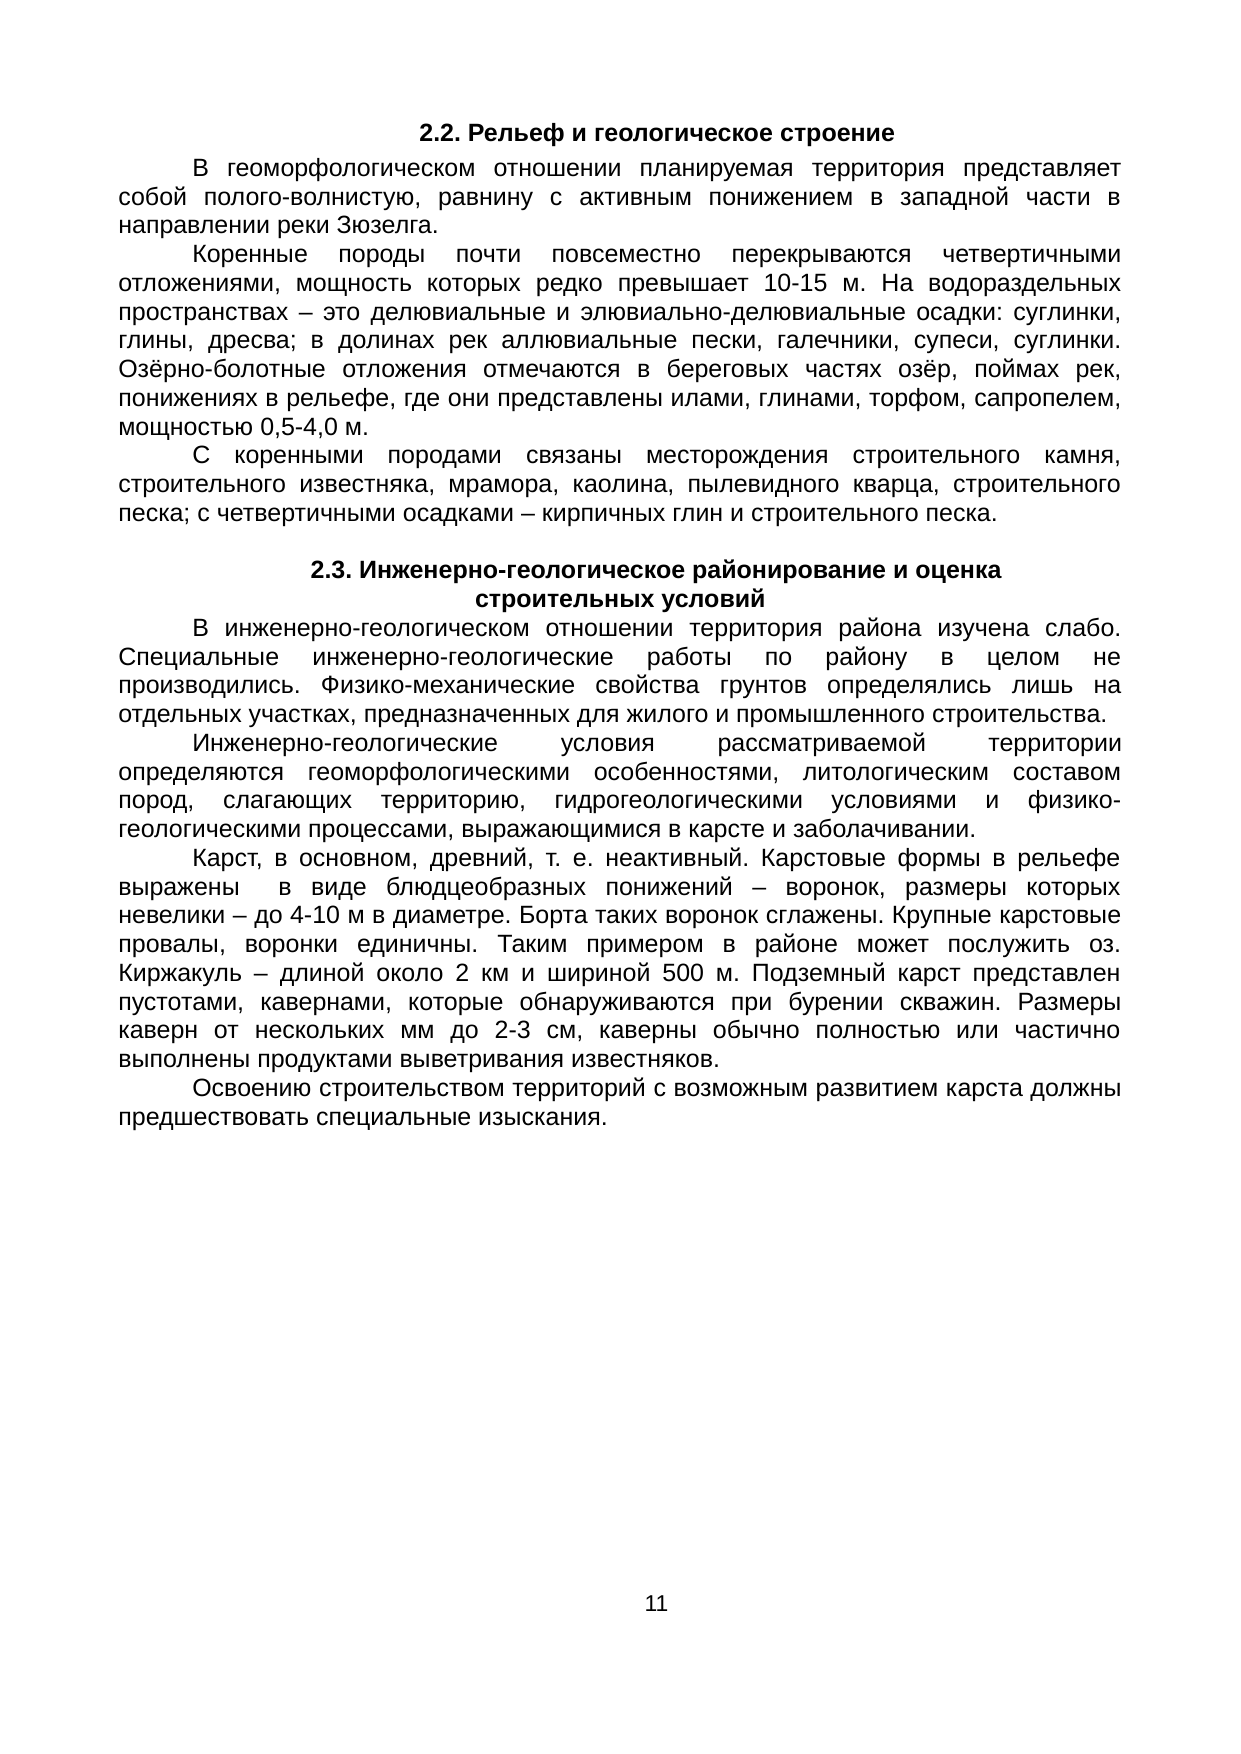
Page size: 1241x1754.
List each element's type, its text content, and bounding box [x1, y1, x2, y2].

text 2.2. Рельеф и геологическое строение [118, 118, 1122, 147]
text В геоморфологическом отношении планируемая территория представляет собой полого-волнистую, равнину с активным понижением в западной части в направлении реки Зюзелга. [118, 153, 1122, 239]
text 6 [118, 1590, 1122, 1617]
text Инженерно-геологические условия рассматриваемой территории определяются геоморфологическими особенностями, литологическим составом пород, слагающих территорию, гидрогеологическими условиями и физико-геологическими процессами, выражающимися в карсте и заболачивании. [118, 728, 1122, 843]
text Карст, в основном, древний, т. е. неактивный. Карстовые формы в рельефе выражены в виде блюдцеобразных понижений – воронок, размеры которых невелики – до 4-10 м в диаметре. Борта таких воронок сглажены. Крупные карстовые провалы, воронки единичны. Таким примером в районе может послужить оз. Киржакуль – длиной около 2 км и шириной 500 м. Подземный карст представлен пустотами, кавернами, которые обнаруживаются при бурении скважин. Размеры каверн от нескольких мм до 2-3 см, каверны обычно полностью или частично выполнены продуктами выветривания известняков. [118, 843, 1122, 1073]
text 2.3. Инженерно-геологическое районирование и оценка строительных условий [118, 555, 1122, 613]
text Освоению строительством территорий с возможным развитием карста должны предшествовать специальные изыскания. [118, 1073, 1122, 1130]
text С коренными породами связаны месторождения строительного камня, строительного известняка, мрамора, каолина, пылевидного кварца, строительного песка; с четвертичными осадками – кирпичных глин и строительного песка. [118, 440, 1122, 527]
text Коренные породы почти повсеместно перекрываются четвертичными отложениями, мощность которых редко превышает 10-15 м. На водораздельных пространствах – это делювиальные и элювиально-делювиальные осадки: суглинки, глины, дресва; в долинах рек аллювиальные пески, галечники, супеси, суглинки. Озёрно-болотные отложения отмечаются в береговых частях озёр, поймах рек, понижениях в рельефе, где они представлены илами, глинами, торфом, сапропелем, мощностью 0,5-4,0 м. [118, 239, 1122, 440]
text В инженерно-геологическом отношении территория района изучена слабо. Специальные инженерно-геологические работы по району в целом не производились. Физико-механические свойства грунтов определялись лишь на отдельных участках, предназначенных для жилого и промышленного строительства. [118, 613, 1122, 728]
